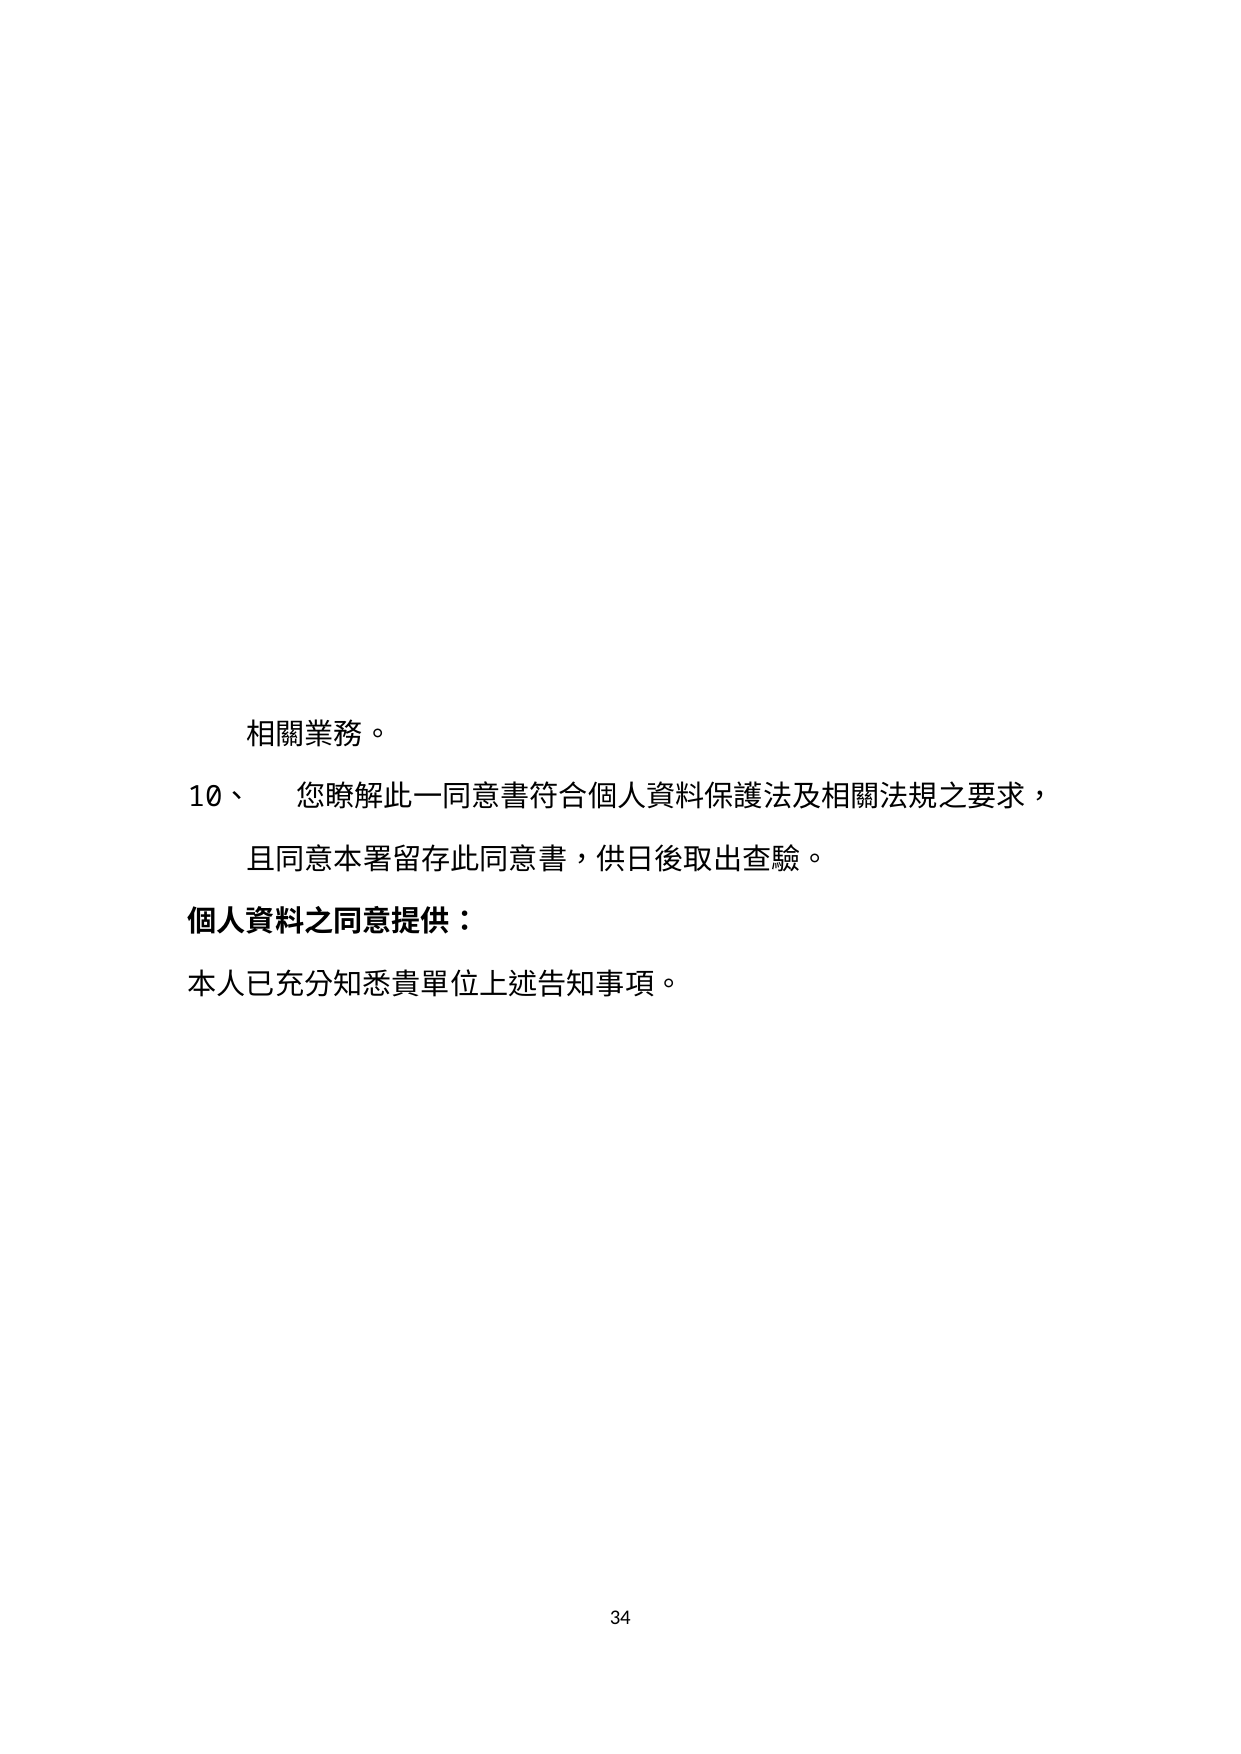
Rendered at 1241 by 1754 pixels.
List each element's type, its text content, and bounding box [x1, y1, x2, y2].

text 個人資料之同意提供： [187, 877, 1053, 940]
list 您瞭解此一同意書符合個人資料保護法及相關法規之要求，且同意本署留存此同意書，供日後取出查驗。 [187, 752, 1053, 877]
list 相關業務。 [187, 690, 1053, 752]
text 本人已充分知悉貴單位上述告知事項。 [187, 940, 1053, 1002]
